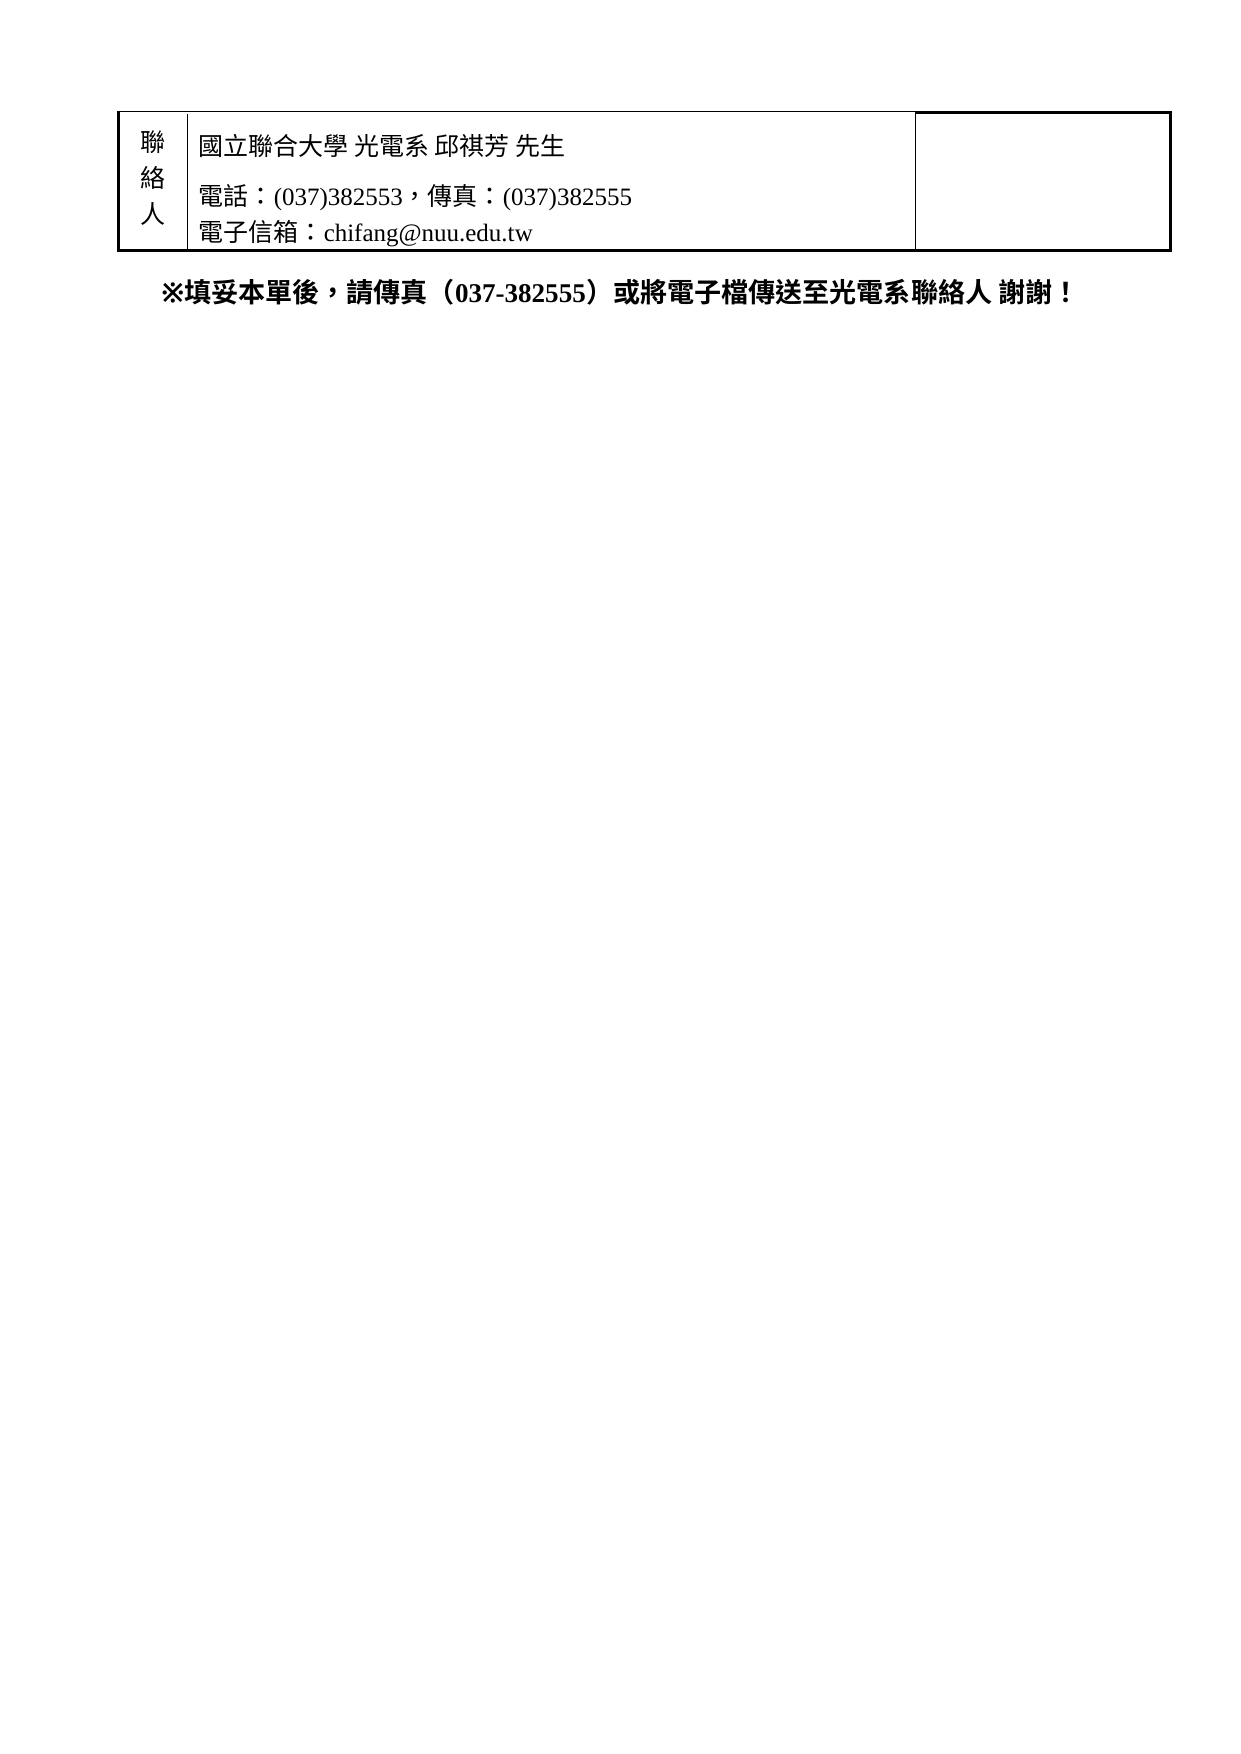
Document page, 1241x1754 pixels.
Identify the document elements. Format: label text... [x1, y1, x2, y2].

table_cell [916, 114, 1169, 249]
text ※填妥本單後，請傳真（037-382555）或將電子檔傳送至光電系聯絡人 謝謝！ [118, 271, 1122, 310]
table_cell 國立聯合大學 光電系 邱祺芳 先生 電話：(037)382553，傳真：(037)382555 電子信箱：chifang@nuu.edu.tw [187, 112, 915, 249]
table_cell 聯絡人 [120, 112, 187, 249]
